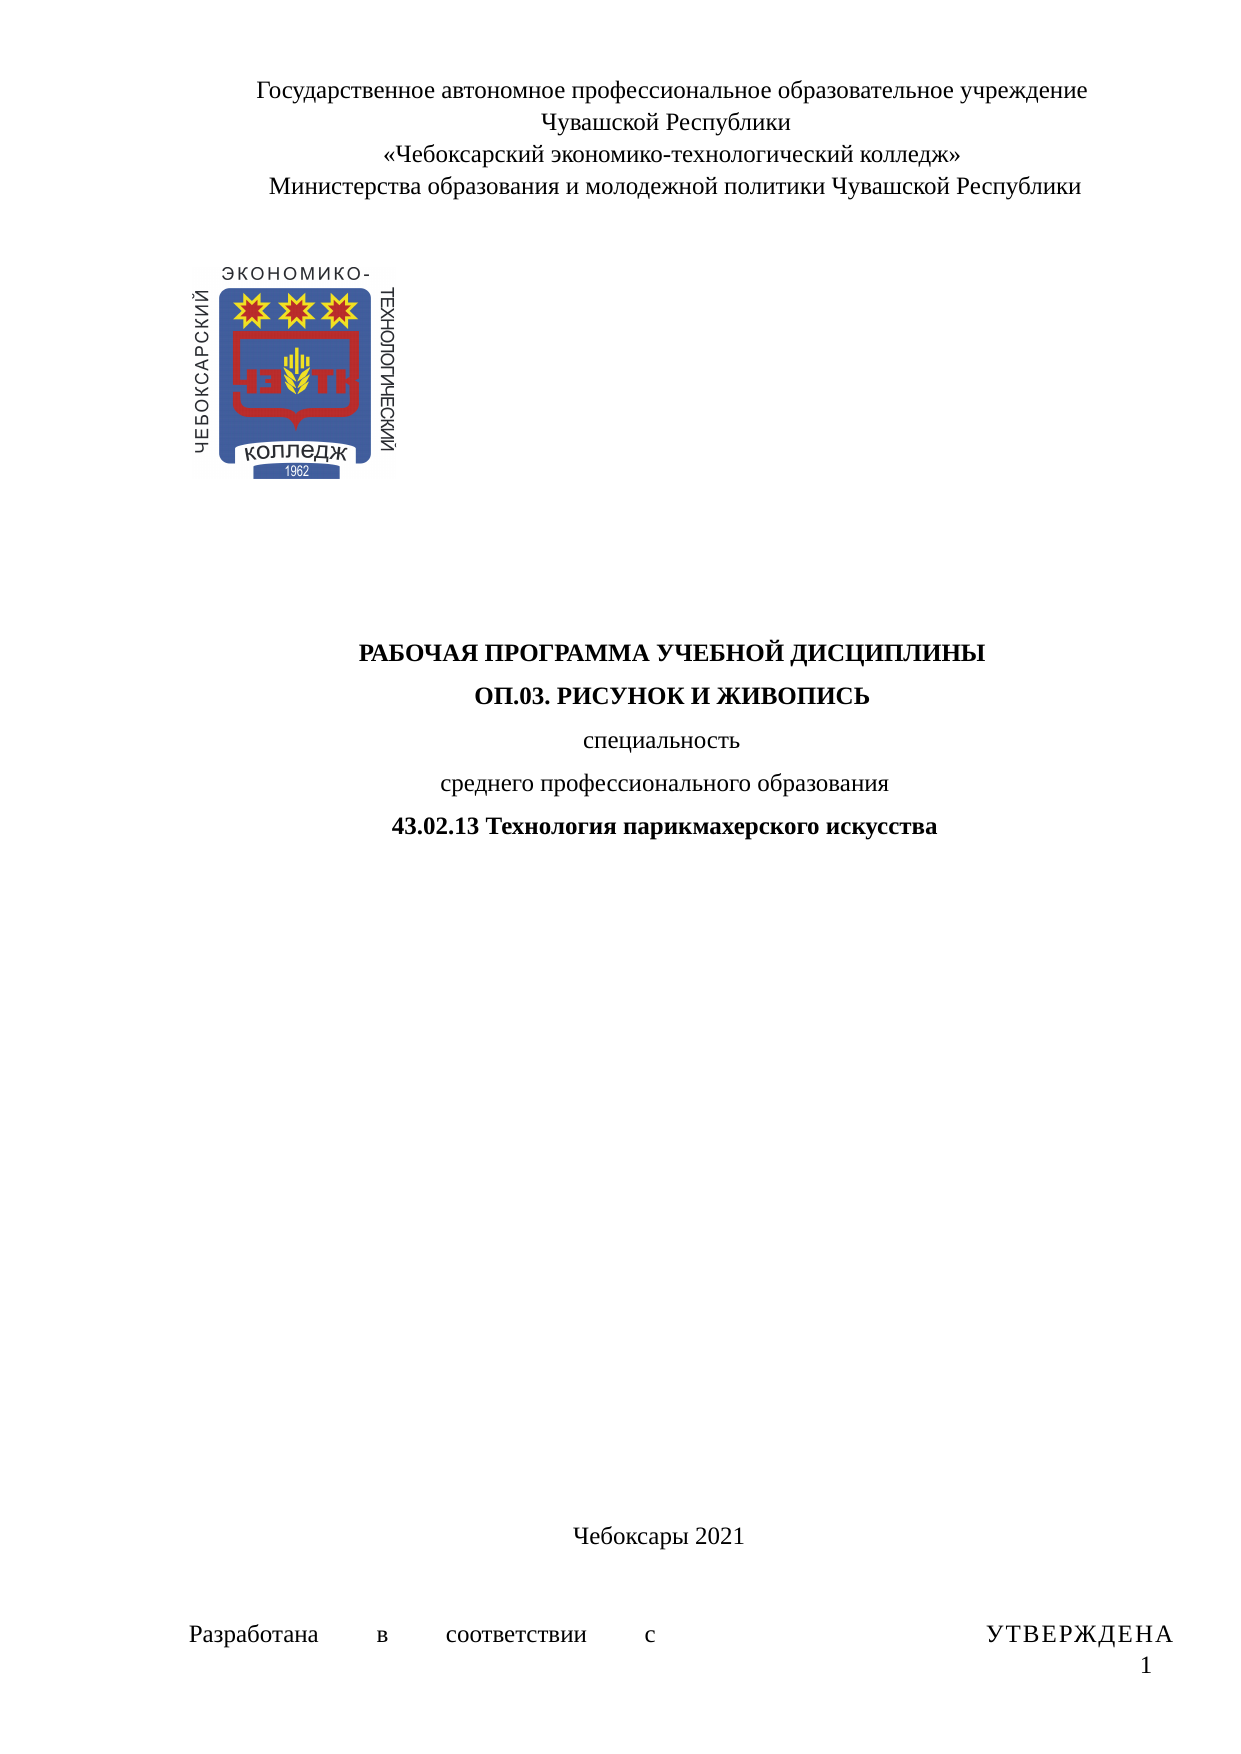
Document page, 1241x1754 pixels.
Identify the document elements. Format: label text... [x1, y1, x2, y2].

text Чувашской Республики [192, 107, 1152, 136]
text ОП.03. РИСУНОК И ЖИВОПИСЬ [192, 681, 1152, 710]
text 43.02.13 Технология парикмахерского искусства [177, 811, 1152, 840]
text Государственное автономное профессиональное образовательное учреждение [192, 75, 1152, 104]
text Министерства образования и молодежной политики Чувашской Республики [192, 171, 1152, 200]
table_header Разработана в соответствии с [177, 1619, 667, 1648]
text специальность [177, 725, 1152, 754]
text среднего профессионального образования [177, 768, 1152, 797]
text РАБОЧАЯ ПРОГРАММА УЧЕБНОЙ ДИСЦИПЛИНЫ [192, 638, 1152, 666]
text «Чебоксарский экономико-технологический колледж» [192, 139, 1152, 168]
table_header УТВЕРЖДЕНА [668, 1619, 1184, 1648]
text Чебоксары 2021 [197, 1521, 1127, 1550]
